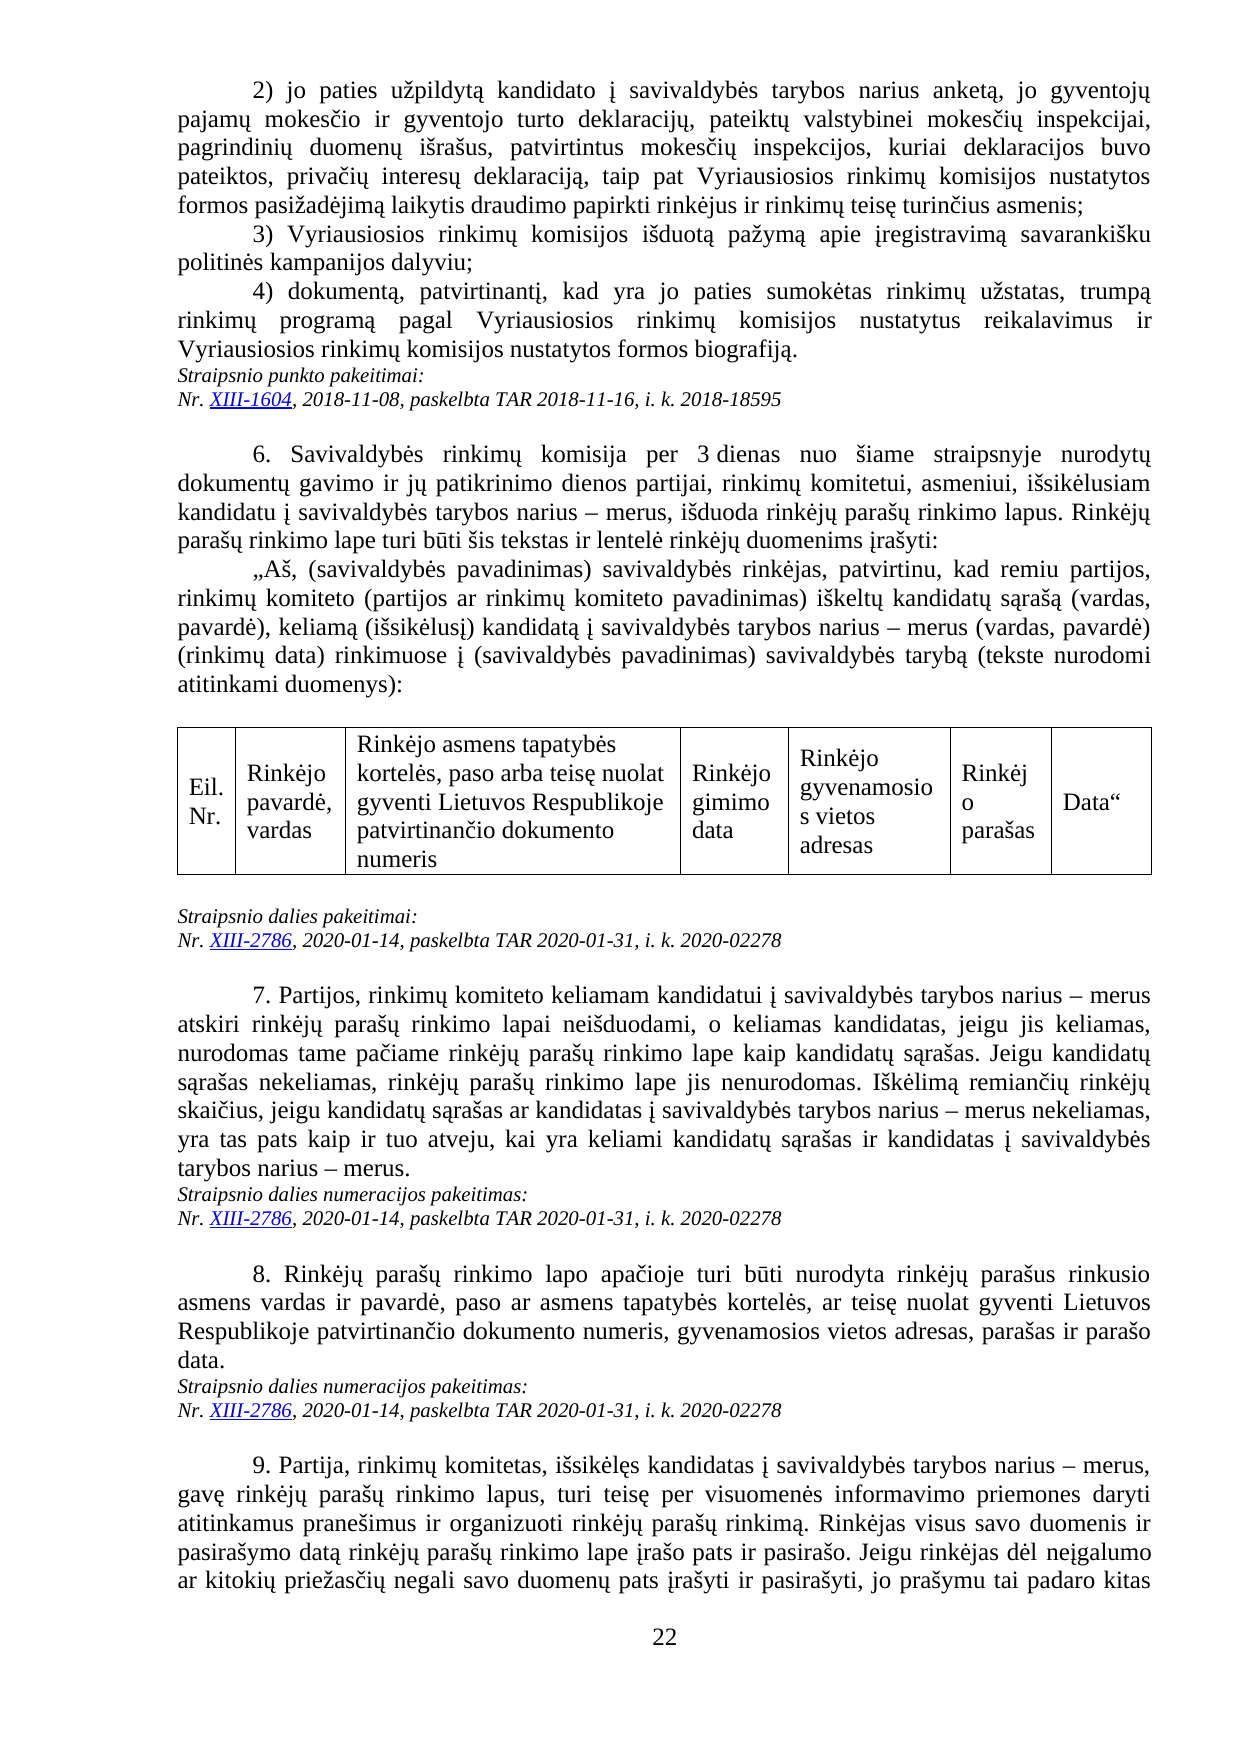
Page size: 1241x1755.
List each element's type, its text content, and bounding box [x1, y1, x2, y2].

text Straipsnio dalies numeracijos pakeitimas: [177, 1374, 1152, 1398]
text Nr. XIII-2786, 2020-01-14, paskelbta TAR 2020-01-31, i. k. 2020-02278 [177, 928, 1152, 952]
text 2) jo paties užpildytą kandidato į savivaldybės tarybos narius anketą, jo gyventojų pajamų mokesčio ir gyventojo turto deklaracijų, pateiktų valstybinei mokesčių inspekcijai, pagrindinių duomenų išrašus, patvirtintus mokesčių inspekcijos, kuriai deklaracijos buvo pateiktos, privačių interesų deklaraciją, taip pat Vyriausiosios rinkimų komisijos nustatytos formos pasižadėjimą laikytis draudimo papirkti rinkėjus ir rinkimų teisę turinčius asmenis; [177, 75, 1152, 219]
table_header Rinkėjo gimimo data [681, 728, 788, 874]
text 4) dokumentą, patvirtinantį, kad yra jo paties sumokėtas rinkimų užstatas, trumpą rinkimų programą pagal Vyriausiosios rinkimų komisijos nustatytus reikalavimus ir Vyriausiosios rinkimų komisijos nustatytos formos biografiją. [177, 276, 1152, 362]
text Straipsnio punkto pakeitimai: [177, 362, 1152, 387]
table_header Rinkėjo gyvenamosios vietos adresas [789, 728, 950, 874]
text 8. Rinkėjų parašų rinkimo lapo apačioje turi būti nurodyta rinkėjų parašus rinkusio asmens vardas ir pavardė, paso ar asmens tapatybės kortelės, ar teisę nuolat gyventi Lietuvos Respublikoje patvirtinančio dokumento numeris, gyvenamosios vietos adresas, parašas ir parašo data. [177, 1259, 1152, 1374]
table_header Rinkėjo parašas [951, 728, 1051, 874]
table_header Rinkėjo pavardė, vardas [236, 728, 345, 874]
text Nr. XIII-2786, 2020-01-14, paskelbta TAR 2020-01-31, i. k. 2020-02278 [177, 1398, 1152, 1422]
text Straipsnio dalies numeracijos pakeitimas: [177, 1182, 1152, 1206]
table_header Rinkėjo asmens tapatybės kortelės, paso arba teisę nuolat gyventi Lietuvos Respublikoje patvirtinančio dokumento numeris [346, 728, 680, 874]
text 7. Partijos, rinkimų komiteto keliamam kandidatui į savivaldybės tarybos narius – merus atskiri rinkėjų parašų rinkimo lapai neišduodami, o keliamas kandidatas, jeigu jis keliamas, nurodomas tame pačiame rinkėjų parašų rinkimo lape kaip kandidatų sąrašas. Jeigu kandidatų sąrašas nekeliamas, rinkėjų parašų rinkimo lape jis nenurodomas. Iškėlimą remiančių rinkėjų skaičius, jeigu kandidatų sąrašas ar kandidatas į savivaldybės tarybos narius – merus nekeliamas, yra tas pats kaip ir tuo atveju, kai yra keliami kandidatų sąrašas ir kandidatas į savivaldybės tarybos narius – merus. [177, 981, 1152, 1182]
text 9. Partija, rinkimų komitetas, išsikėlęs kandidatas į savivaldybės tarybos narius – merus, gavę rinkėjų parašų rinkimo lapus, turi teisę per visuomenės informavimo priemones daryti atitinkamus pranešimus ir organizuoti rinkėjų parašų rinkimą. Rinkėjas visus savo duomenis ir pasirašymo datą rinkėjų parašų rinkimo lape įrašo pats ir pasirašo. Jeigu rinkėjas dėl neįgalumo ar kitokių priežasčių negali savo duomenų pats įrašyti ir pasirašyti, jo prašymu tai padaro kitas [177, 1451, 1152, 1594]
text Nr. XIII-1604, 2018-11-08, paskelbta TAR 2018-11-16, i. k. 2018-18595 [177, 387, 1152, 411]
text 3) Vyriausiosios rinkimų komisijos išduotą pažymą apie įregistravimą savarankišku politinės kampanijos dalyviu; [177, 219, 1152, 276]
text Straipsnio dalies pakeitimai: [177, 904, 1152, 928]
text 6. Savivaldybės rinkimų komisija per 3 dienas nuo šiame straipsnyje nurodytų dokumentų gavimo ir jų patikrinimo dienos partijai, rinkimų komitetui, asmeniui, išsikėlusiam kandidatu į savivaldybės tarybos narius – merus, išduoda rinkėjų parašų rinkimo lapus. Rinkėjų parašų rinkimo lape turi būti šis tekstas ir lentelė rinkėjų duomenims įrašyti: [177, 439, 1152, 554]
text „Aš, (savivaldybės pavadinimas) savivaldybės rinkėjas, patvirtinu, kad remiu partijos, rinkimų komiteto (partijos ar rinkimų komiteto pavadinimas) iškeltų kandidatų sąrašą (vardas, pavardė), keliamą (išsikėlusį) kandidatą į savivaldybės tarybos narius – merus (vardas, pavardė) (rinkimų data) rinkimuose į (savivaldybės pavadinimas) savivaldybės tarybą (tekste nurodomi atitinkami duomenys): [177, 554, 1152, 698]
table_header Data“ [1052, 728, 1151, 874]
text Nr. XIII-2786, 2020-01-14, paskelbta TAR 2020-01-31, i. k. 2020-02278 [177, 1206, 1152, 1230]
table_header Eil. Nr. [178, 728, 235, 874]
